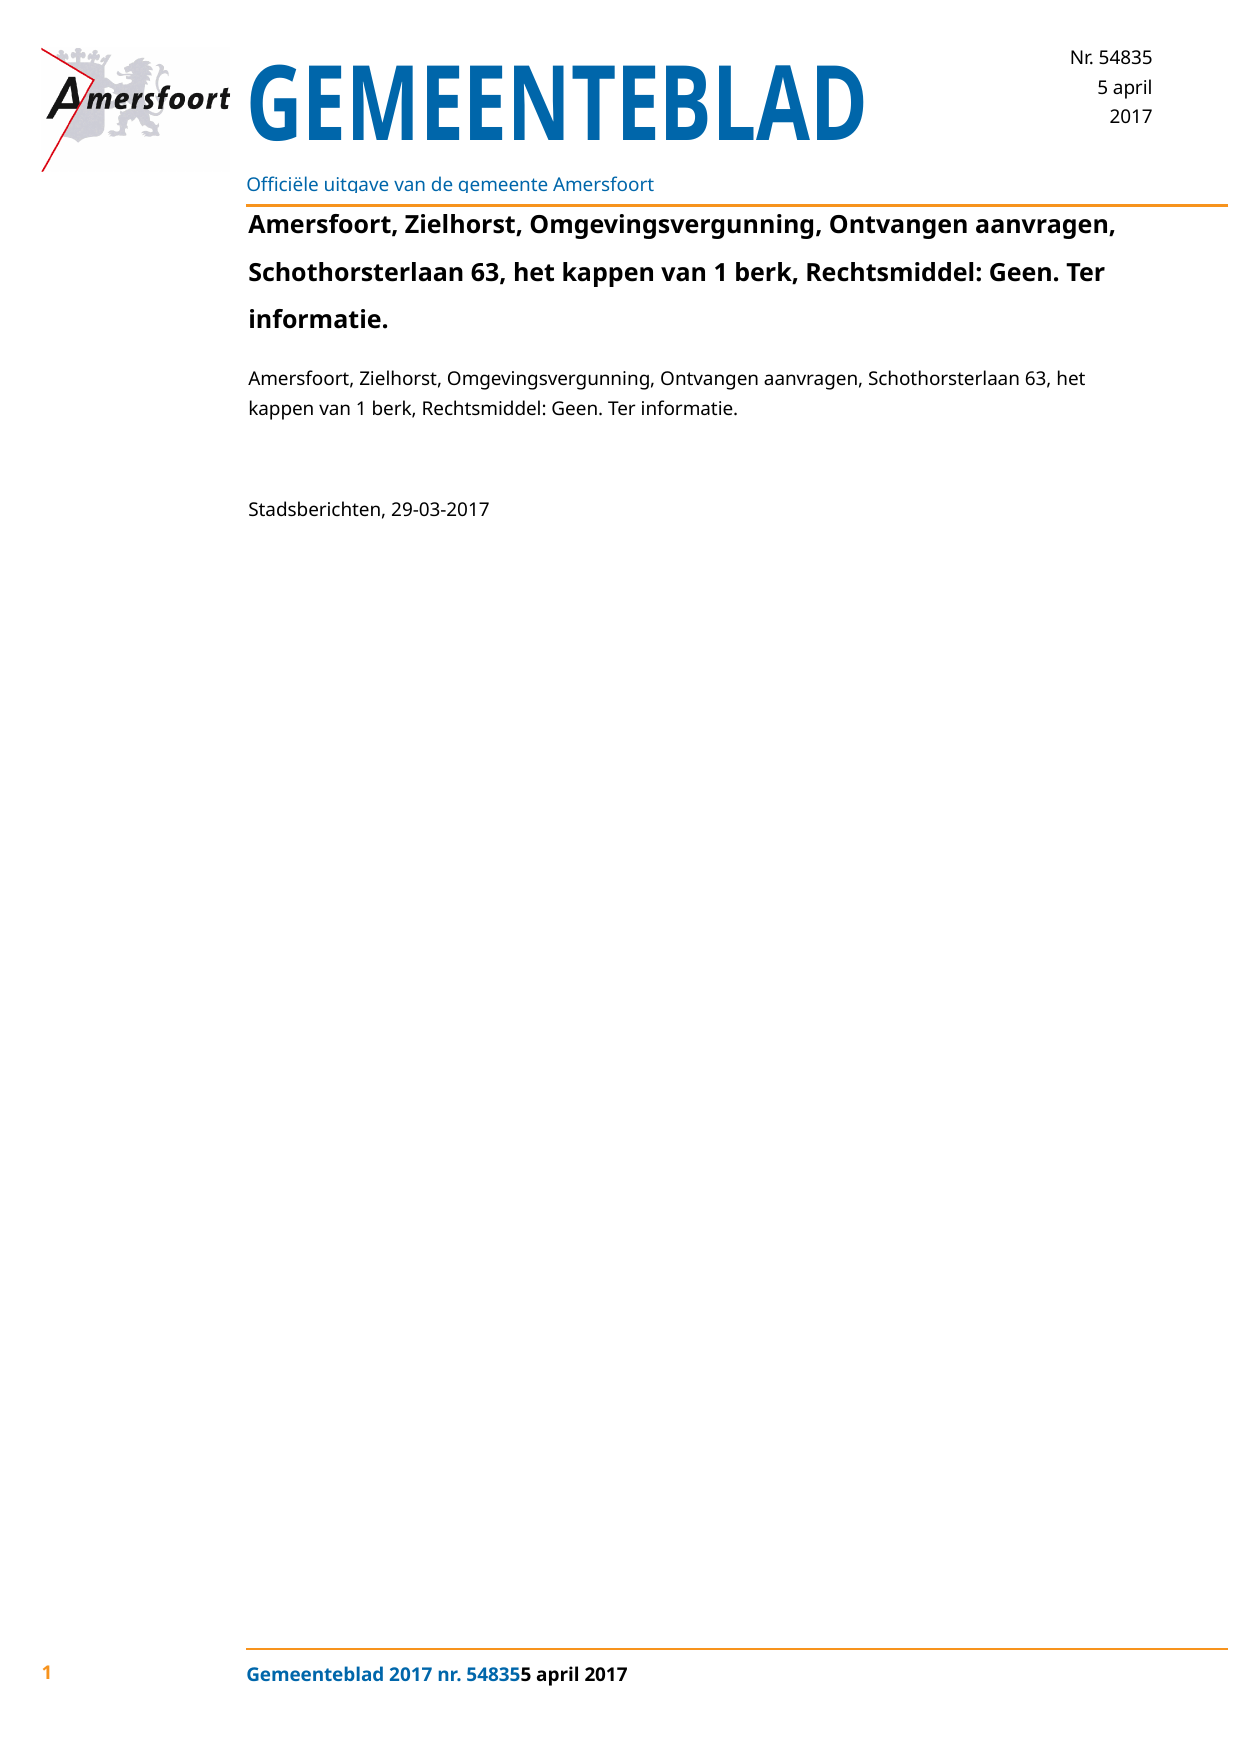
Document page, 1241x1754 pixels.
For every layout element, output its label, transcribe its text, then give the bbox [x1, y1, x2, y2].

text Amersfoort, Zielhorst, Omgevingsvergunning, Ontvangen aanvragen, Schothorsterlaan 63, het kappen van 1 berk, Rechtsmiddel: Geen. Ter informatie. [248, 207, 1152, 336]
text Stadsberichten, 29-03-2017 [248, 496, 1152, 522]
text Amersfoort, Zielhorst, Omgevingsvergunning, Ontvangen aanvragen, Schothorsterlaan 63, het kappen van 1 berk, Rechtsmiddel: Geen. Ter informatie. [248, 366, 1152, 421]
picture [41, 47, 231, 172]
